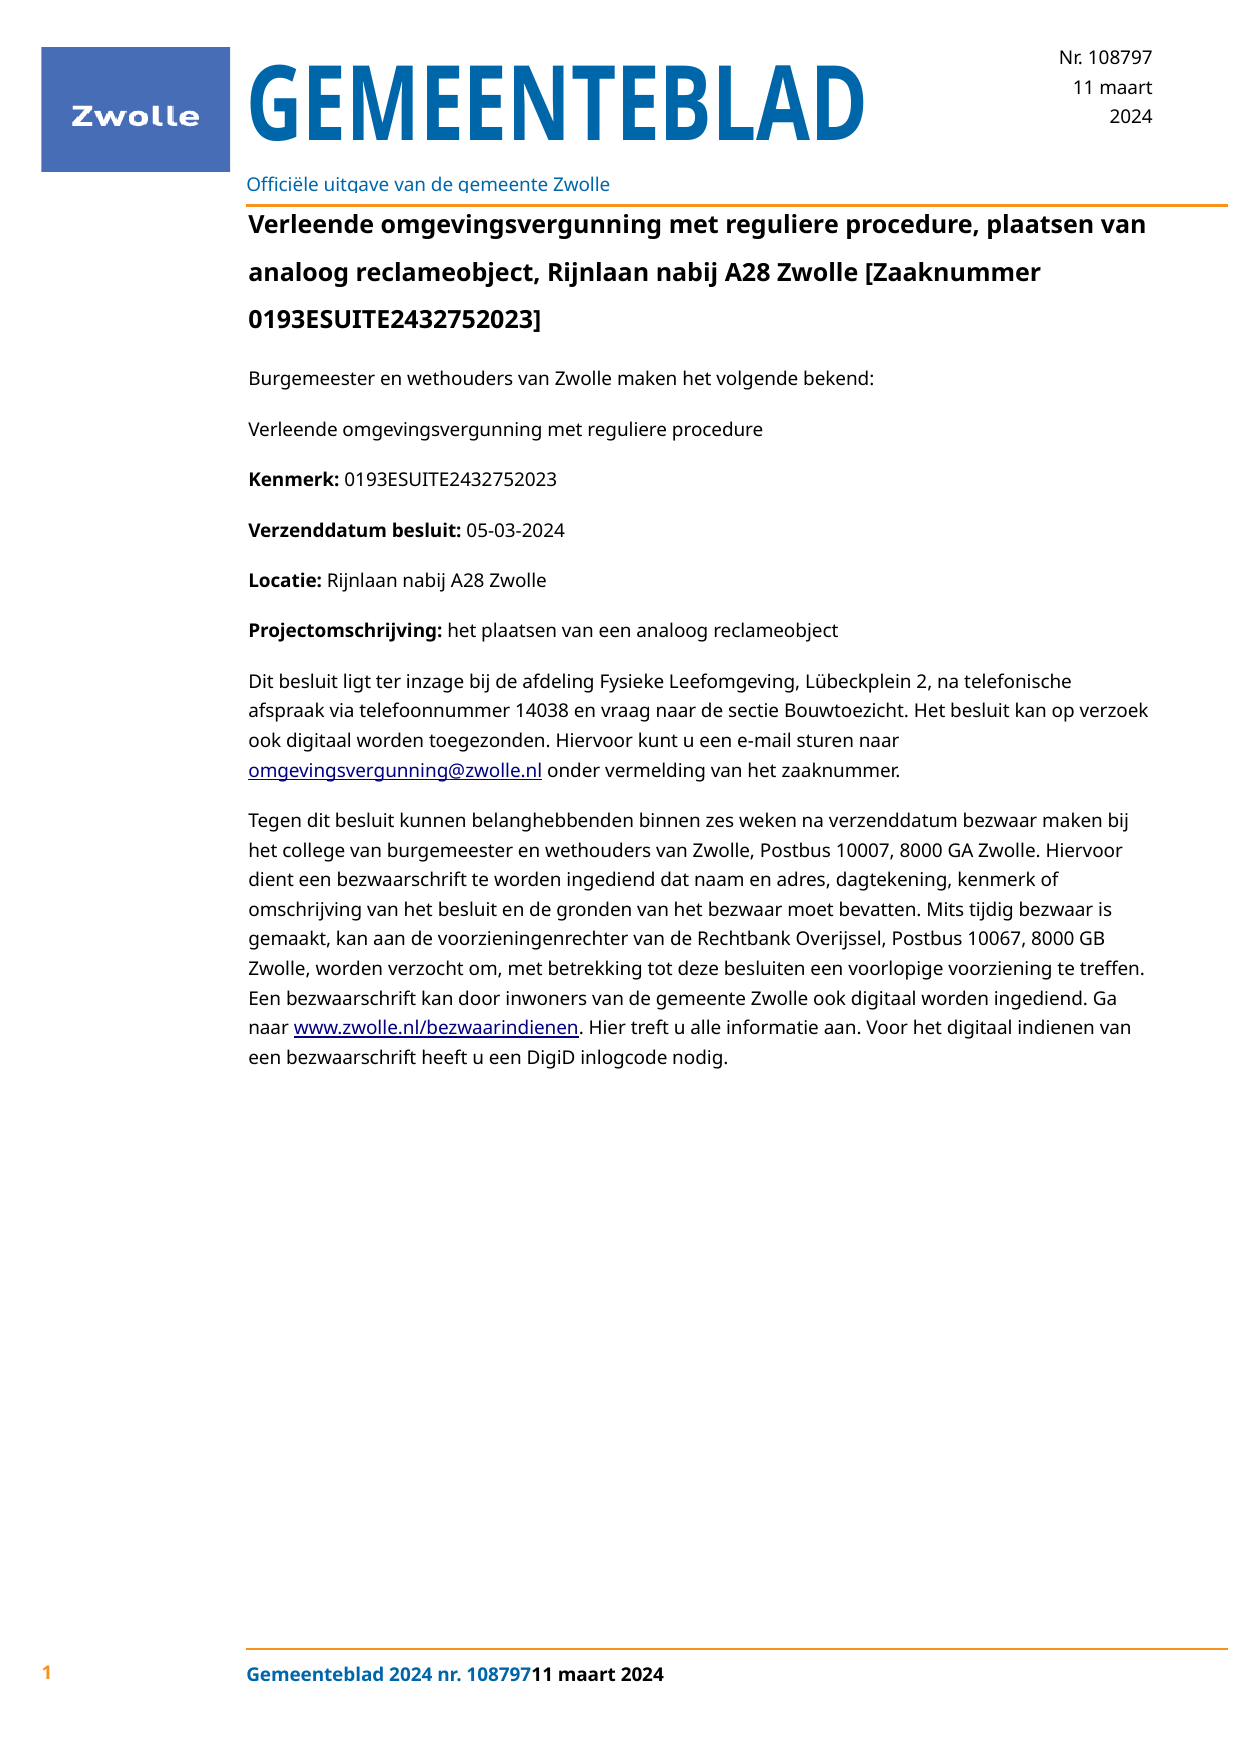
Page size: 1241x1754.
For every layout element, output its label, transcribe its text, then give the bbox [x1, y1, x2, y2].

text Verleende omgevingsvergunning met reguliere procedure [248, 416, 1152, 442]
text Burgemeester en wethouders van Zwolle maken het volgende bekend: [248, 366, 1152, 391]
text Tegen dit besluit kunnen belanghebbenden binnen zes weken na verzenddatum bezwaar maken bij het college van burgemeester en wethouders van Zwolle, Postbus 10007, 8000 GA Zwolle. Hiervoor dient een bezwaarschrift te worden ingediend dat naam en adres, dagtekening, kenmerk of omschrijving van het besluit en de gronden van het bezwaar moet bevatten. Mits tijdig bezwaar is gemaakt, kan aan de voorzieningenrechter van de Rechtbank Overijssel, Postbus 10067, 8000 GB Zwolle, worden verzocht om, met betrekking tot deze besluiten een voorlopige voorziening te treffen. Een bezwaarschrift kan door inwoners van de gemeente Zwolle ook digitaal worden ingediend. Ga naar www.zwolle.nl/bezwaarindienen. Hier treft u alle informatie aan. Voor het digitaal indienen van een bezwaarschrift heeft u een DigiD inlogcode nodig. [248, 807, 1152, 1069]
text Verleende omgevingsvergunning met reguliere procedure, plaatsen van analoog reclameobject, Rijnlaan nabij A28 Zwolle [Zaaknummer 0193ESUITE2432752023] [248, 207, 1152, 336]
picture [41, 47, 231, 172]
text Dit besluit ligt ter inzage bij de afdeling Fysieke Leefomgeving, Lübeckplein 2, na telefonische afspraak via telefoonnummer 14038 en vraag naar de sectie Bouwtoezicht. Het besluit kan op verzoek ook digitaal worden toegezonden. Hiervoor kunt u een e-mail sturen naar omgevingsvergunning@zwolle.nl onder vermelding van het zaaknummer. [248, 668, 1152, 782]
text Locatie: Rijnlaan nabij A28 Zwolle [248, 567, 1152, 593]
text Kenmerk: 0193ESUITE2432752023 [248, 466, 1152, 492]
text Verzenddatum besluit: 05-03-2024 [248, 517, 1152, 542]
text Projectomschrijving: het plaatsen van een analoog reclameobject [248, 618, 1152, 643]
